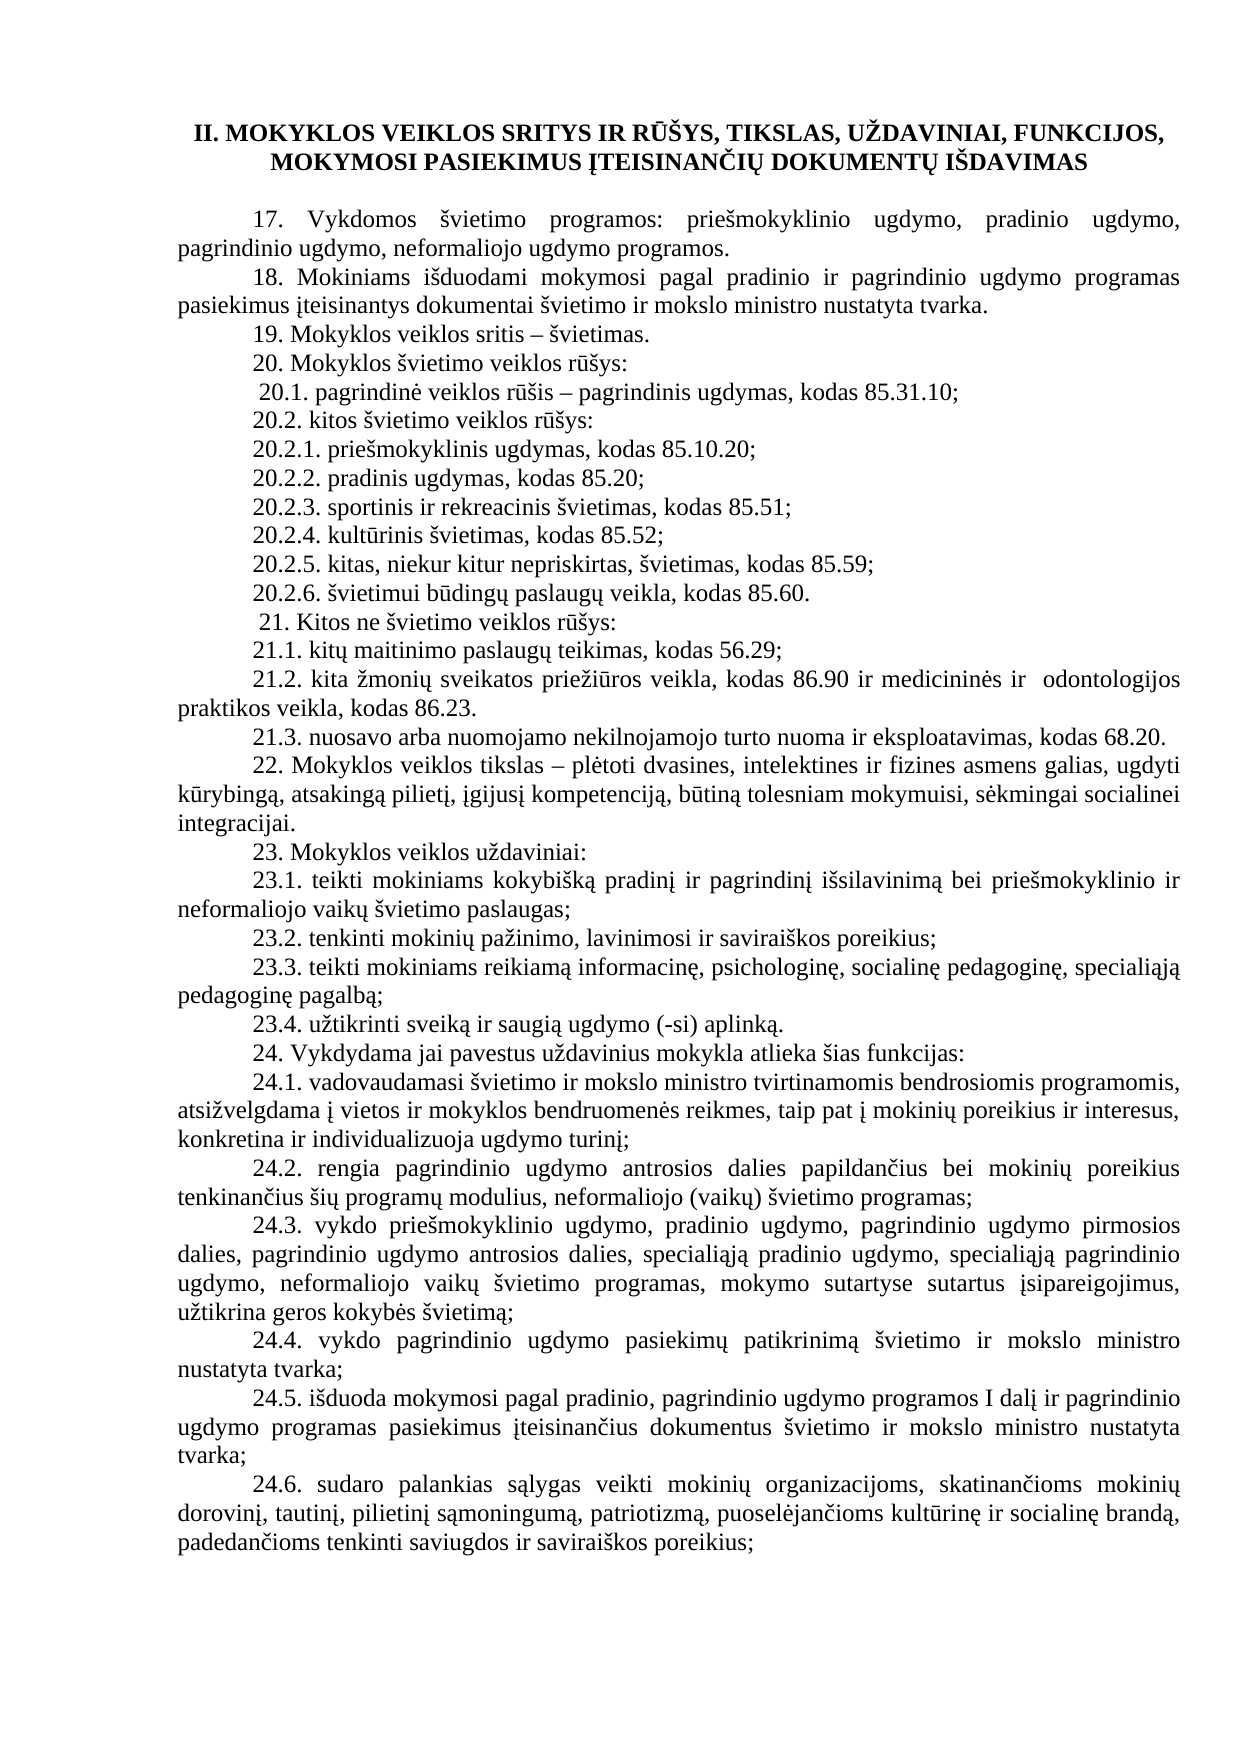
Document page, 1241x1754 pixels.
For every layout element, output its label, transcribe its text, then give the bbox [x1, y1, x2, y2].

text 22. Mokyklos veiklos tikslas – plėtoti dvasines, intelektines ir fizines asmens galias, ugdyti kūrybingą, atsakingą pilietį, įgijusį kompetenciją, būtiną tolesniam mokymuisi, sėkmingai socialinei integracijai. [177, 751, 1181, 837]
text 20. Mokyklos švietimo veiklos rūšys: [177, 348, 1181, 377]
text 21.2. kita žmonių sveikatos priežiūros veikla, kodas 86.90 ir medicininės ir odontologijos praktikos veikla, kodas 86.23. [177, 664, 1181, 722]
text 20.1. pagrindinė veiklos rūšis – pagrindinis ugdymas, kodas 85.31.10; [177, 377, 1181, 406]
text 24.3. vykdo priešmokyklinio ugdymo, pradinio ugdymo, pagrindinio ugdymo pirmosios dalies, pagrindinio ugdymo antrosios dalies, specialiąją pradinio ugdymo, specialiąją pagrindinio ugdymo, neformaliojo vaikų švietimo programas, mokymo sutartyse sutartus įsipareigojimus, užtikrina geros kokybės švietimą; [177, 1211, 1181, 1326]
text 23. Mokyklos veiklos uždaviniai: [177, 837, 1181, 866]
text 21. Kitos ne švietimo veiklos rūšys: [177, 607, 1181, 636]
text 21.3. nuosavo arba nuomojamo nekilnojamojo turto nuoma ir eksploatavimas, kodas 68.20. [177, 722, 1181, 751]
text 20.2.2. pradinis ugdymas, kodas 85.20; [177, 463, 1181, 492]
text II. MOKYKLOS VEIKLOS SRITYS IR RŪŠYS, TIKSLAS, UŽDAVINIAI, FUNKCIJOS, MOKYMOSI PASIEKIMUS ĮTEISINANČIŲ DOKUMENTŲ IŠDAVIMAS [177, 118, 1181, 176]
text 18. Mokiniams išduodami mokymosi pagal pradinio ir pagrindinio ugdymo programas pasiekimus įteisinantys dokumentai švietimo ir mokslo ministro nustatyta tvarka. [177, 262, 1181, 319]
text 17. Vykdomos švietimo programos: priešmokyklinio ugdymo, pradinio ugdymo, pagrindinio ugdymo, neformaliojo ugdymo programos. [177, 204, 1181, 262]
text 20.2.4. kultūrinis švietimas, kodas 85.52; [177, 521, 1181, 549]
text 23.1. teikti mokiniams kokybišką pradinį ir pagrindinį išsilavinimą bei priešmokyklinio ir neformaliojo vaikų švietimo paslaugas; [177, 866, 1181, 923]
text 23.3. teikti mokiniams reikiamą informacinę, psichologinę, socialinę pedagoginę, specialiąją pedagoginę pagalbą; [177, 952, 1181, 1009]
text 20.2.3. sportinis ir rekreacinis švietimas, kodas 85.51; [177, 492, 1181, 521]
text 20.2.1. priešmokyklinis ugdymas, kodas 85.10.20; [177, 434, 1181, 463]
text 23.2. tenkinti mokinių pažinimo, lavinimosi ir saviraiškos poreikius; [177, 923, 1181, 952]
text 21.1. kitų maitinimo paslaugų teikimas, kodas 56.29; [177, 636, 1181, 664]
text 19. Mokyklos veiklos sritis – švietimas. [177, 319, 1181, 348]
text 24. Vykdydama jai pavestus uždavinius mokykla atlieka šias funkcijas: [177, 1038, 1181, 1067]
text 24.2. rengia pagrindinio ugdymo antrosios dalies papildančius bei mokinių poreikius tenkinančius šių programų modulius, neformaliojo (vaikų) švietimo programas; [177, 1153, 1181, 1211]
text 20.2. kitos švietimo veiklos rūšys: [177, 406, 1181, 434]
text 24.6. sudaro palankias sąlygas veikti mokinių organizacijoms, skatinančioms mokinių dorovinį, tautinį, pilietinį sąmoningumą, patriotizmą, puoselėjančioms kultūrinę ir socialinę brandą, padedančioms tenkinti saviugdos ir saviraiškos poreikius; [177, 1469, 1181, 1556]
text 24.4. vykdo pagrindinio ugdymo pasiekimų patikrinimą švietimo ir mokslo ministro nustatyta tvarka; [177, 1326, 1181, 1383]
text 24.1. vadovaudamasi švietimo ir mokslo ministro tvirtinamomis bendrosiomis programomis, atsižvelgdama į vietos ir mokyklos bendruomenės reikmes, taip pat į mokinių poreikius ir interesus, konkretina ir individualizuoja ugdymo turinį; [177, 1067, 1181, 1153]
text 20.2.5. kitas, niekur kitur nepriskirtas, švietimas, kodas 85.59; [177, 549, 1181, 578]
text 20.2.6. švietimui būdingų paslaugų veikla, kodas 85.60. [177, 578, 1181, 607]
text 23.4. užtikrinti sveiką ir saugią ugdymo (-si) aplinką. [177, 1009, 1181, 1038]
text 24.5. išduoda mokymosi pagal pradinio, pagrindinio ugdymo programos I dalį ir pagrindinio ugdymo programas pasiekimus įteisinančius dokumentus švietimo ir mokslo ministro nustatyta tvarka; [177, 1383, 1181, 1469]
